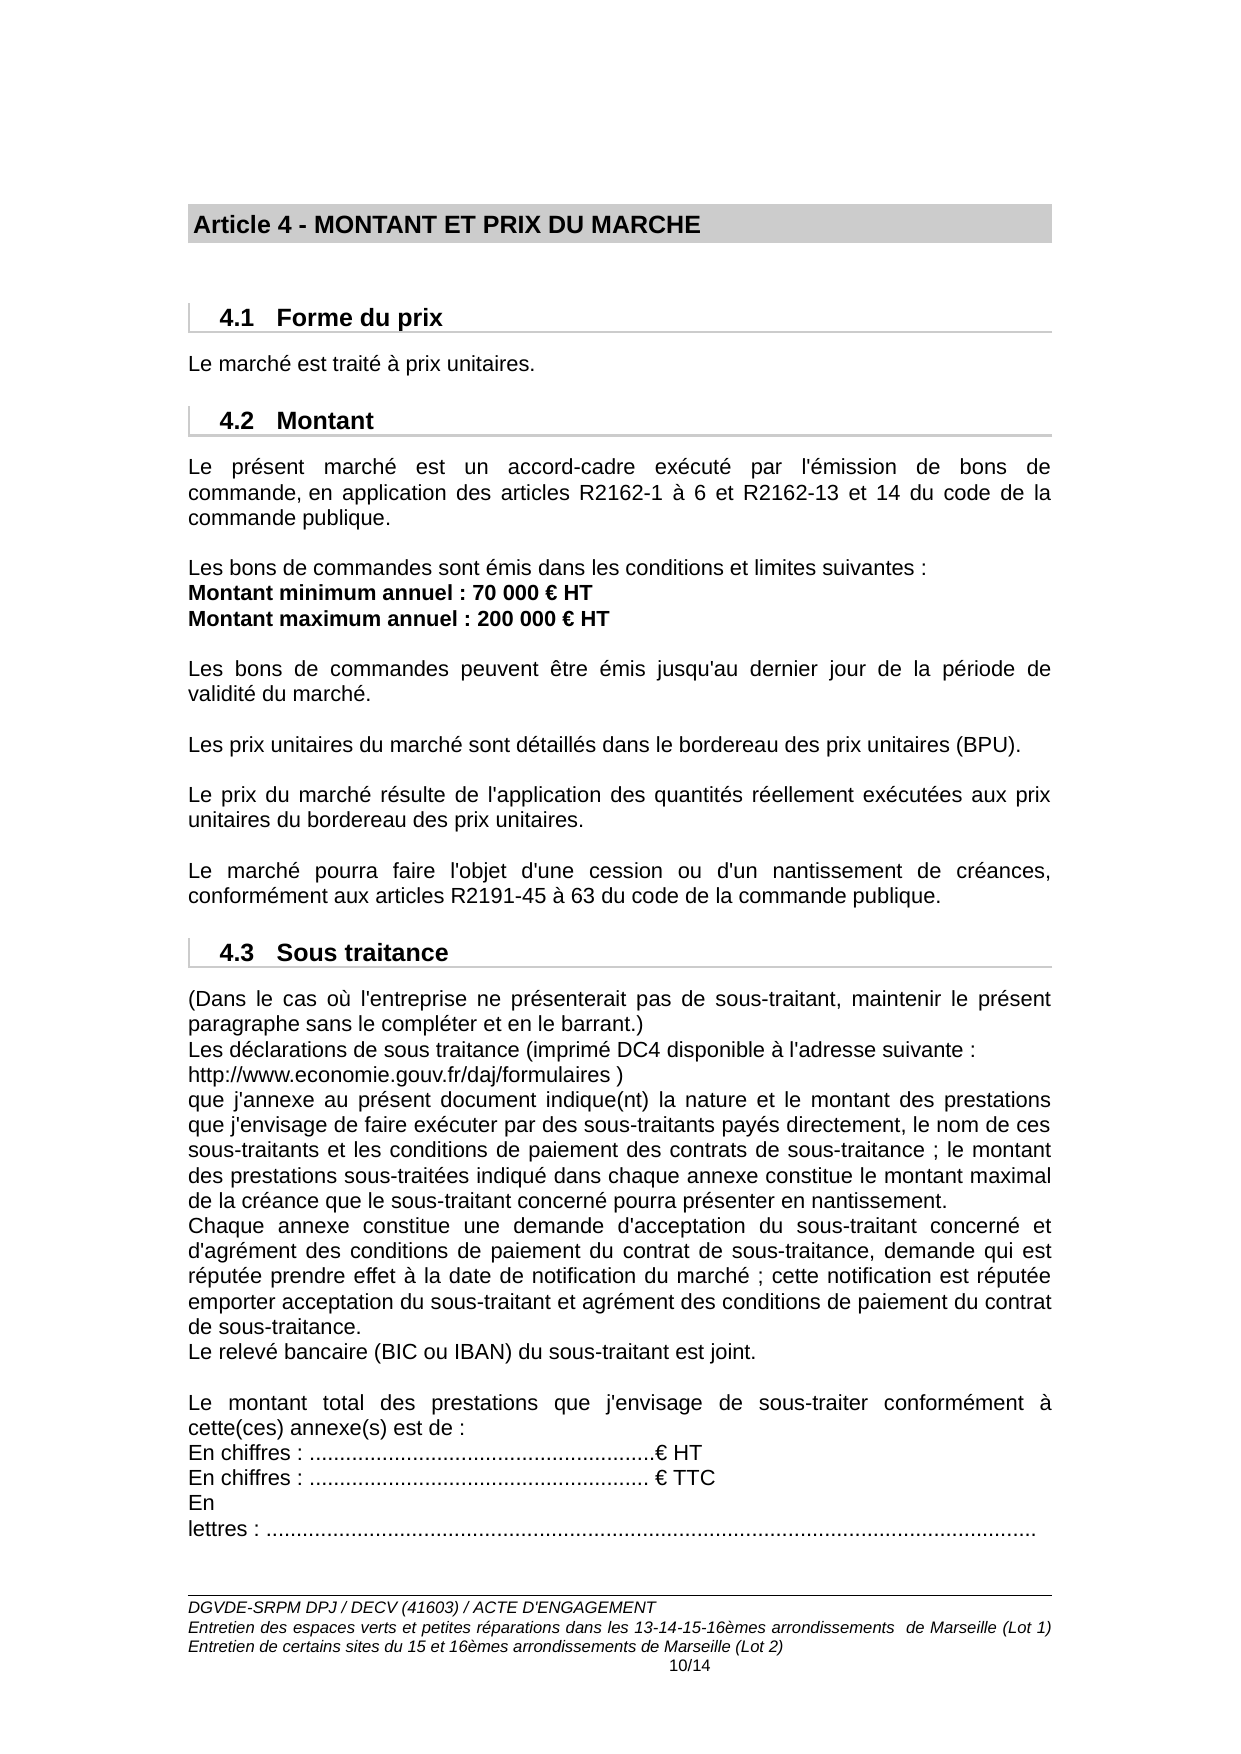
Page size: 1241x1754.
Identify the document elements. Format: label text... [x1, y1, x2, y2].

text Le marché est traité à prix unitaires. [188, 351, 1052, 376]
subtitle Montant [190, 406, 1052, 434]
text Les bons de commandes sont émis dans les conditions et limites suivantes : [188, 555, 1052, 580]
text Le présent marché est un accord-cadre exécuté par l'émission de bons de commande, en application des articles R2162-1 à 6 et R2162-13 et 14 du code de la commande publique. [188, 454, 1052, 530]
subtitle Forme du prix [188, 302, 1052, 331]
subtitle MONTANT ET PRIX DU MARCHE [190, 207, 1050, 241]
text Chaque annexe constitue une demande d'acceptation du sous-traitant concerné et d'agrément des conditions de paiement du contrat de sous-traitance, demande qui est réputée prendre effet à la date de notification du marché ; cette notification est réputée emporter acceptation du sous-traitant et agrément des conditions de paiement du contrat de sous-traitance. [188, 1213, 1052, 1339]
text En lettres : ............................................................................................................................... [188, 1490, 1052, 1541]
text que j'annexe au présent document indique(nt) la nature et le montant des prestations que j'envisage de faire exécuter par des sous-traitants payés directement, le nom de ces sous-traitants et les conditions de paiement des contrats de sous-traitance ; le montant des prestations sous-traitées indiqué dans chaque annexe constitue le montant maximal de la créance que le sous-traitant concerné pourra présenter en nantissement. [188, 1087, 1052, 1213]
text Le prix du marché résulte de l'application des quantités réellement exécutées aux prix unitaires du bordereau des prix unitaires. [188, 782, 1052, 832]
text Le relevé bancaire (BIC ou IBAN) du sous-traitant est joint. [188, 1339, 1052, 1364]
text Le marché pourra faire l'objet d'une cession ou d'un nantissement de créances, conformément aux articles R2191-45 à 63 du code de la commande publique. [188, 858, 1052, 908]
text Les déclarations de sous traitance (imprimé DC4 disponible à l'adresse suivante : [188, 1036, 1052, 1062]
text Montant maximum annuel : 200 000 € HT [188, 606, 1052, 631]
text En chiffres : .........................................................€ HT [188, 1440, 1052, 1465]
text Les prix unitaires du marché sont détaillés dans le bordereau des prix unitaires (BPU). [188, 732, 1052, 757]
text Les bons de commandes peuvent être émis jusqu'au dernier jour de la période de validité du marché. [188, 656, 1052, 706]
text (Dans le cas où l'entreprise ne présenterait pas de sous-traitant, maintenir le présent paragraphe sans le compléter et en le barrant.) [188, 986, 1052, 1036]
text Le montant total des prestations que j'envisage de sous-traiter conformément à cette(ces) annexe(s) est de : [188, 1389, 1052, 1440]
text En chiffres : ........................................................ € TTC [188, 1465, 1052, 1490]
text http://www.economie.gouv.fr/daj/formulaires ) [188, 1062, 1052, 1087]
subtitle Sous traitance [188, 937, 1052, 966]
text Montant minimum annuel : 70 000 € HT [188, 580, 1052, 606]
